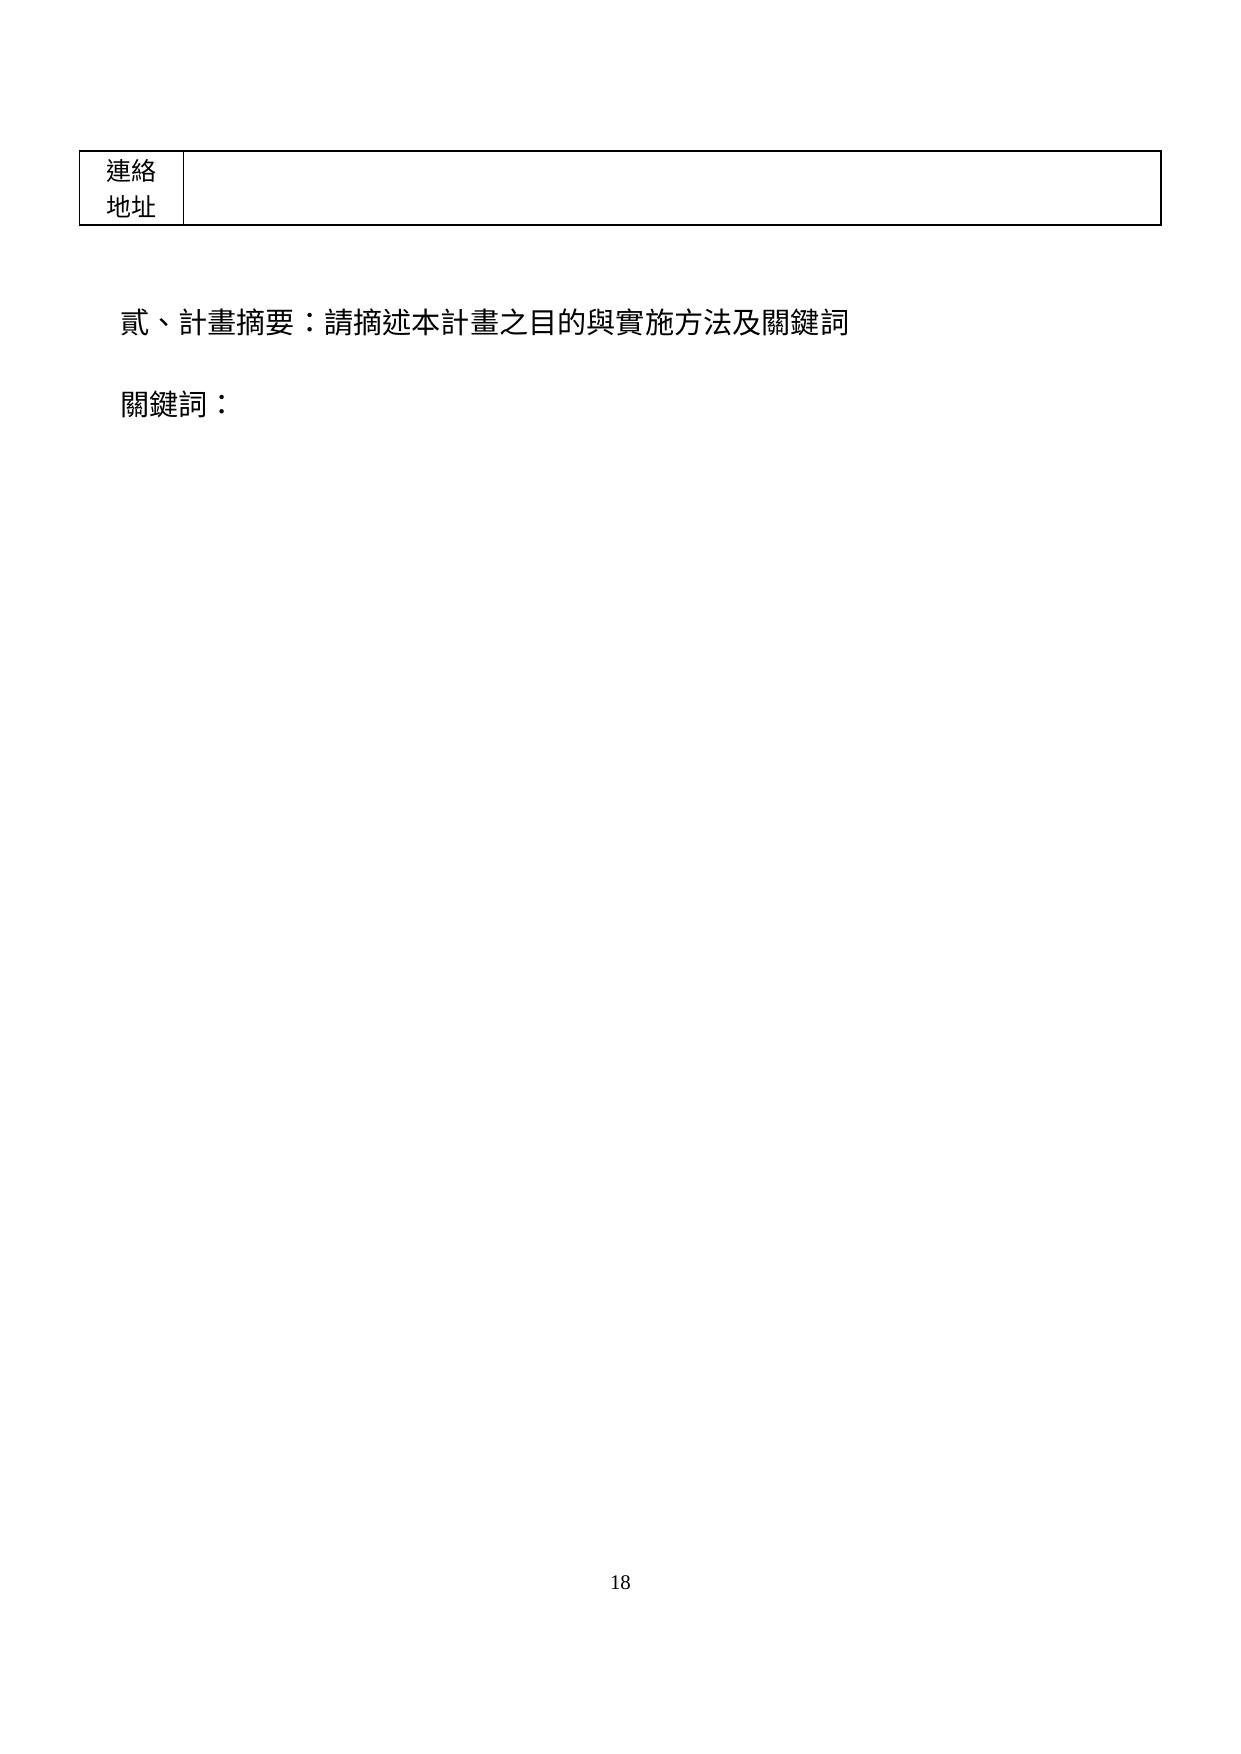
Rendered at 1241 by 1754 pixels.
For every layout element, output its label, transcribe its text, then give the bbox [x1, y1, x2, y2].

text 關鍵詞： [120, 381, 1120, 424]
table_cell 連絡 地址 [80, 152, 183, 224]
table_cell [184, 152, 1160, 224]
text 貳、計畫摘要：請摘述本計畫之目的與實施方法及關鍵詞 [64, 299, 1120, 342]
